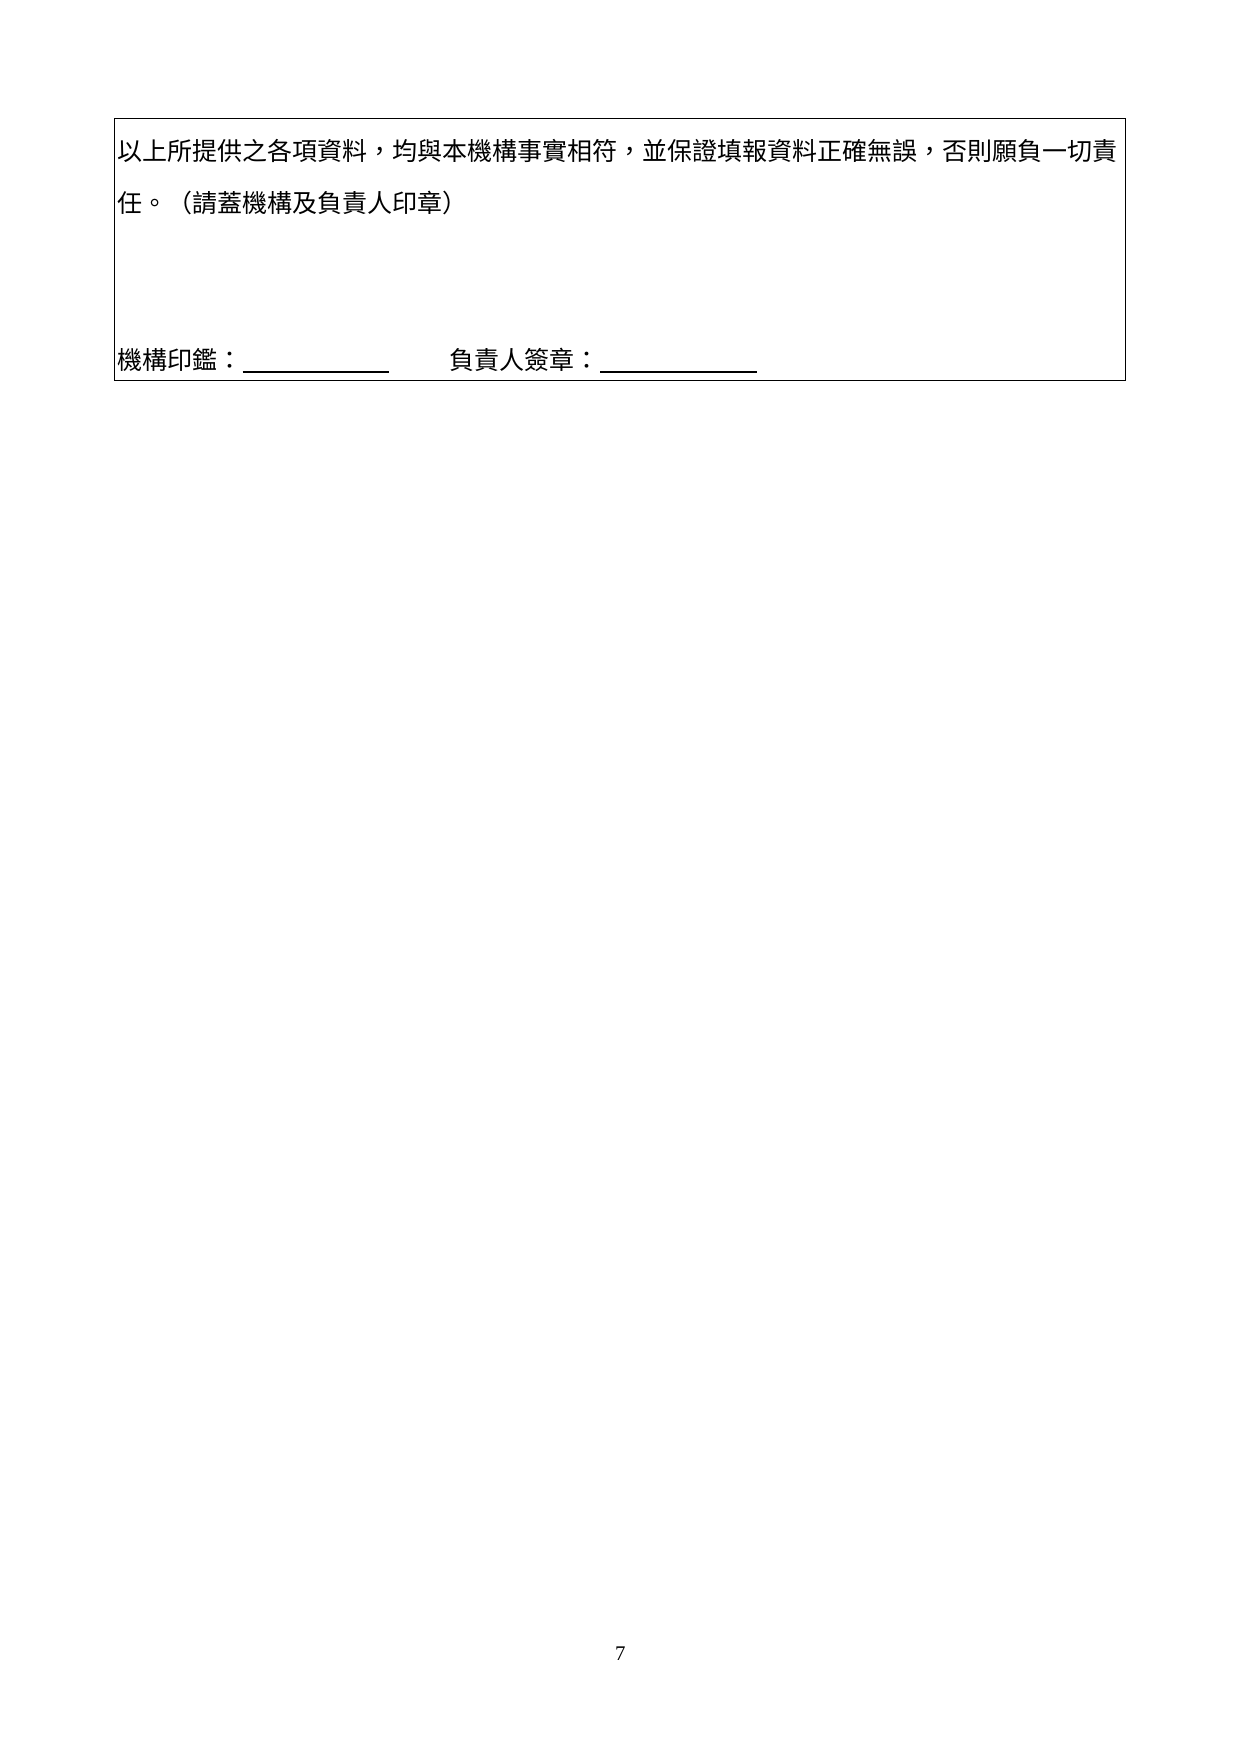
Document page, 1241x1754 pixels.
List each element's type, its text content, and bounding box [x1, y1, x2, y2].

table_cell 以上所提供之各項資料，均與本機構事實相符，並保證填報資料正確無誤，否則願負一切責任。（請蓋機構及負責人印章） 機構印鑑： 負責人簽章： [115, 119, 1125, 379]
